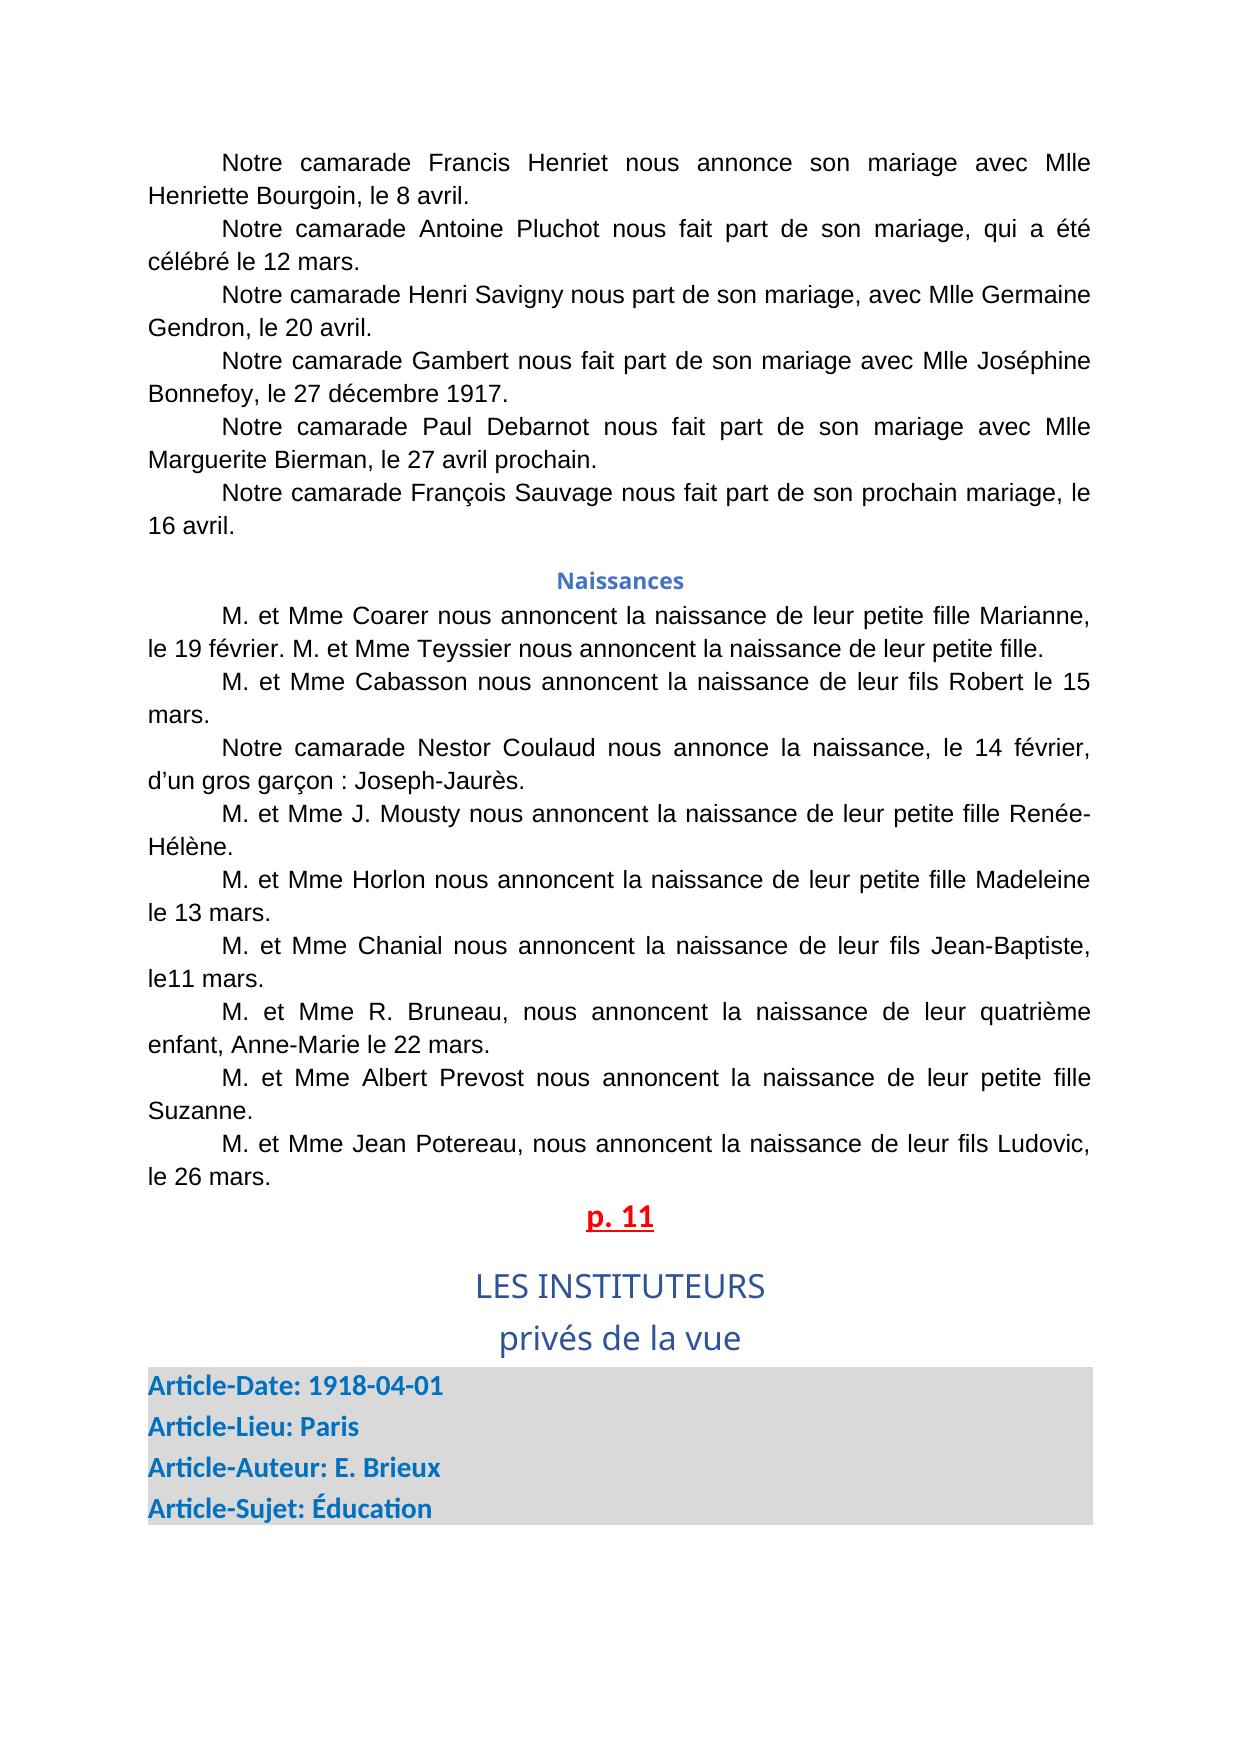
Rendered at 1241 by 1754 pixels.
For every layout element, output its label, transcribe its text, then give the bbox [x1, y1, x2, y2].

text p. 11 [148, 1195, 1093, 1236]
text Article-Lieu: Paris [148, 1408, 1093, 1443]
text M. et Mme Cabasson nous annoncent la naissance de leur fils Robert le 15 mars. [148, 667, 1093, 728]
text M. et Mme J. Mousty nous annoncent la naissance de leur petite fille Renée-Hélène. [148, 799, 1093, 861]
text Notre camarade François Sauvage nous fait part de son prochain mariage, le 16 avril. [148, 478, 1093, 539]
text Notre camarade Henri Savigny nous part de son mariage, avec Mlle Germaine Gendron, le 20 avril. [148, 280, 1093, 341]
text M. et Mme R. Bruneau, nous annoncent la naissance de leur quatrième enfant, Anne-Marie le 22 mars. [148, 997, 1093, 1059]
text Notre camarade Nestor Coulaud nous annonce la naissance, le 14 février, d’un gros garçon : Joseph-Jaurès. [148, 733, 1093, 794]
text Article-Auteur: E. Brieux [148, 1449, 1093, 1484]
text M. et Mme Jean Potereau, nous annoncent la naissance de leur fils Ludovic, le 26 mars. [148, 1129, 1093, 1191]
text Article-Date: 1918-04-01 [148, 1367, 1093, 1403]
subtitle LES INSTITUTEURS [148, 1263, 1093, 1308]
text M. et Mme Albert Prevost nous annoncent la naissance de leur petite fille Suzanne. [148, 1063, 1093, 1125]
text Notre camarade Antoine Pluchot nous fait part de son mariage, qui a été célébré le 12 mars. [148, 214, 1093, 275]
text Article-Sujet: Éducation [148, 1490, 1093, 1525]
text Notre camarade Francis Henriet nous annonce son mariage avec Mlle Henriette Bourgoin, le 8 avril. [148, 148, 1093, 209]
subtitle Naissances [148, 565, 1093, 596]
text M. et Mme Horlon nous annoncent la naissance de leur petite fille Madeleine le 13 mars. [148, 865, 1093, 927]
text M. et Mme Coarer nous annoncent la naissance de leur petite fille Marianne, le 19 février. M. et Mme Teyssier nous annoncent la naissance de leur petite fille. [148, 601, 1093, 662]
text Notre camarade Gambert nous fait part de son mariage avec Mlle Joséphine Bonnefoy, le 27 décembre 1917. [148, 346, 1093, 407]
text M. et Mme Chanial nous annoncent la naissance de leur fils Jean-Baptiste, le11 mars. [148, 931, 1093, 993]
subtitle privés de la vue [148, 1315, 1093, 1360]
text Notre camarade Paul Debarnot nous fait part de son mariage avec Mlle Marguerite Bierman, le 27 avril prochain. [148, 412, 1093, 473]
